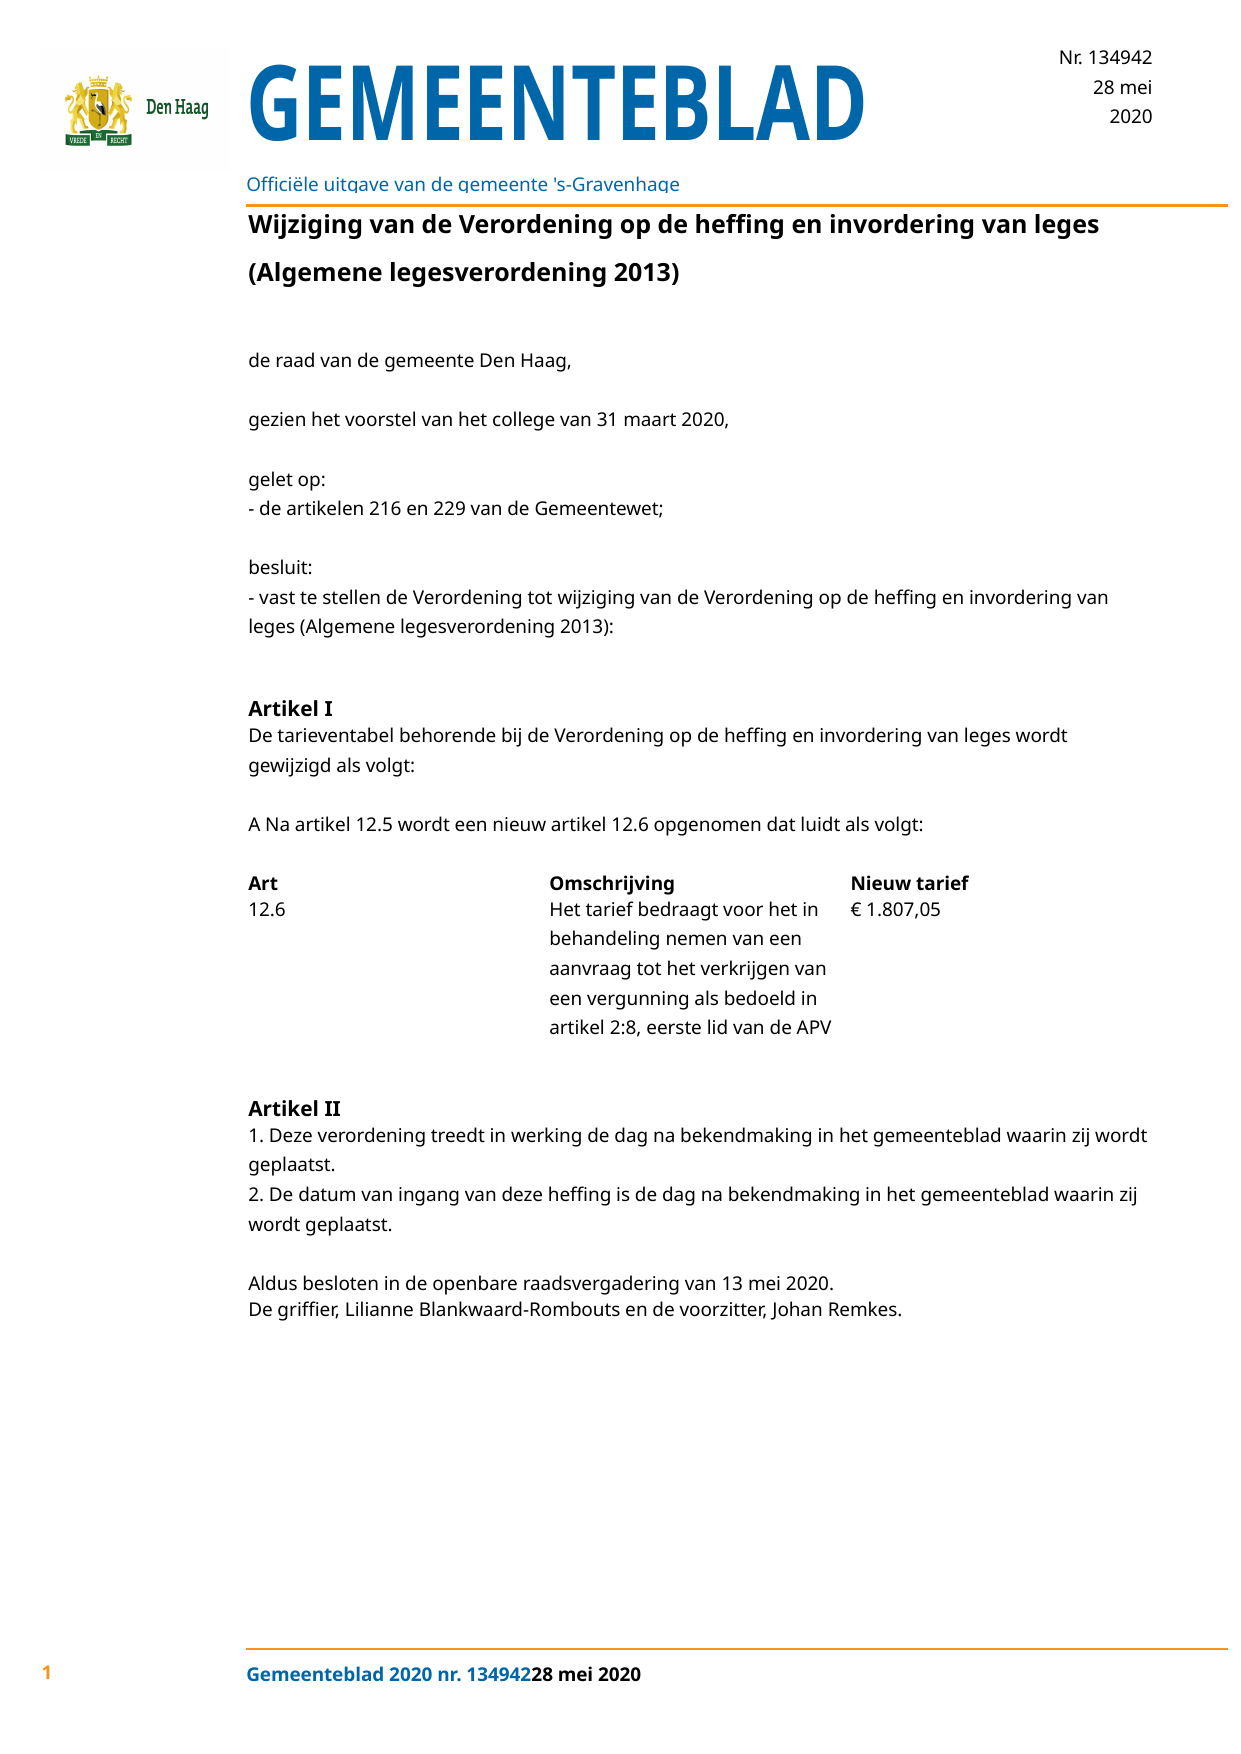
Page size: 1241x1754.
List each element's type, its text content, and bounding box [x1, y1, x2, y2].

text A Na artikel 12.5 wordt een nieuw artikel 12.6 opgenomen dat luidt als volgt: [248, 811, 1152, 837]
text besluit: [248, 554, 1152, 580]
text - vast te stellen de Verordening tot wijziging van de Verordening op de heffing en invordering van leges (Algemene legesverordening 2013): [248, 584, 1152, 639]
text de raad van de gemeente Den Haag, [248, 347, 1152, 373]
text Aldus besloten in de openbare raadsvergadering van 13 mei 2020. [248, 1270, 1152, 1296]
table_header Art [248, 870, 549, 896]
text Artikel I [248, 694, 1152, 722]
table_header Omschrijving [549, 870, 850, 896]
text De griffier, Lilianne Blankwaard-Rombouts en de voorzitter, Johan Remkes. [248, 1296, 1152, 1321]
text - de artikelen 216 en 229 van de Gemeentewet; [248, 495, 1152, 521]
text gezien het voorstel van het college van 31 maart 2020, [248, 407, 1152, 432]
picture [41, 47, 231, 172]
text Artikel II [248, 1094, 1152, 1122]
text Wijziging van de Verordening op de heffing en invordering van leges (Algemene legesverordening 2013) [248, 207, 1152, 288]
table_header Nieuw tarief [850, 870, 1152, 896]
text 1. Deze verordening treedt in werking de dag na bekendmaking in het gemeenteblad waarin zij wordt geplaatst. [248, 1122, 1152, 1177]
table_cell 12.6 [248, 896, 549, 1040]
table_cell € 1.807,05 [850, 896, 1152, 1040]
text De tarieventabel behorende bij de Verordening op de heffing en invordering van leges wordt gewijzigd als volgt: [248, 722, 1152, 777]
table_cell Het tarief bedraagt voor het in behandeling nemen van een aanvraag tot het verkrijgen van een vergunning als bedoeld in artikel 2:8, eerste lid van de APV [549, 896, 850, 1040]
text gelet op: [248, 466, 1152, 492]
text 2. De datum van ingang van deze heffing is de dag na bekendmaking in het gemeenteblad waarin zij wordt geplaatst. [248, 1181, 1152, 1237]
